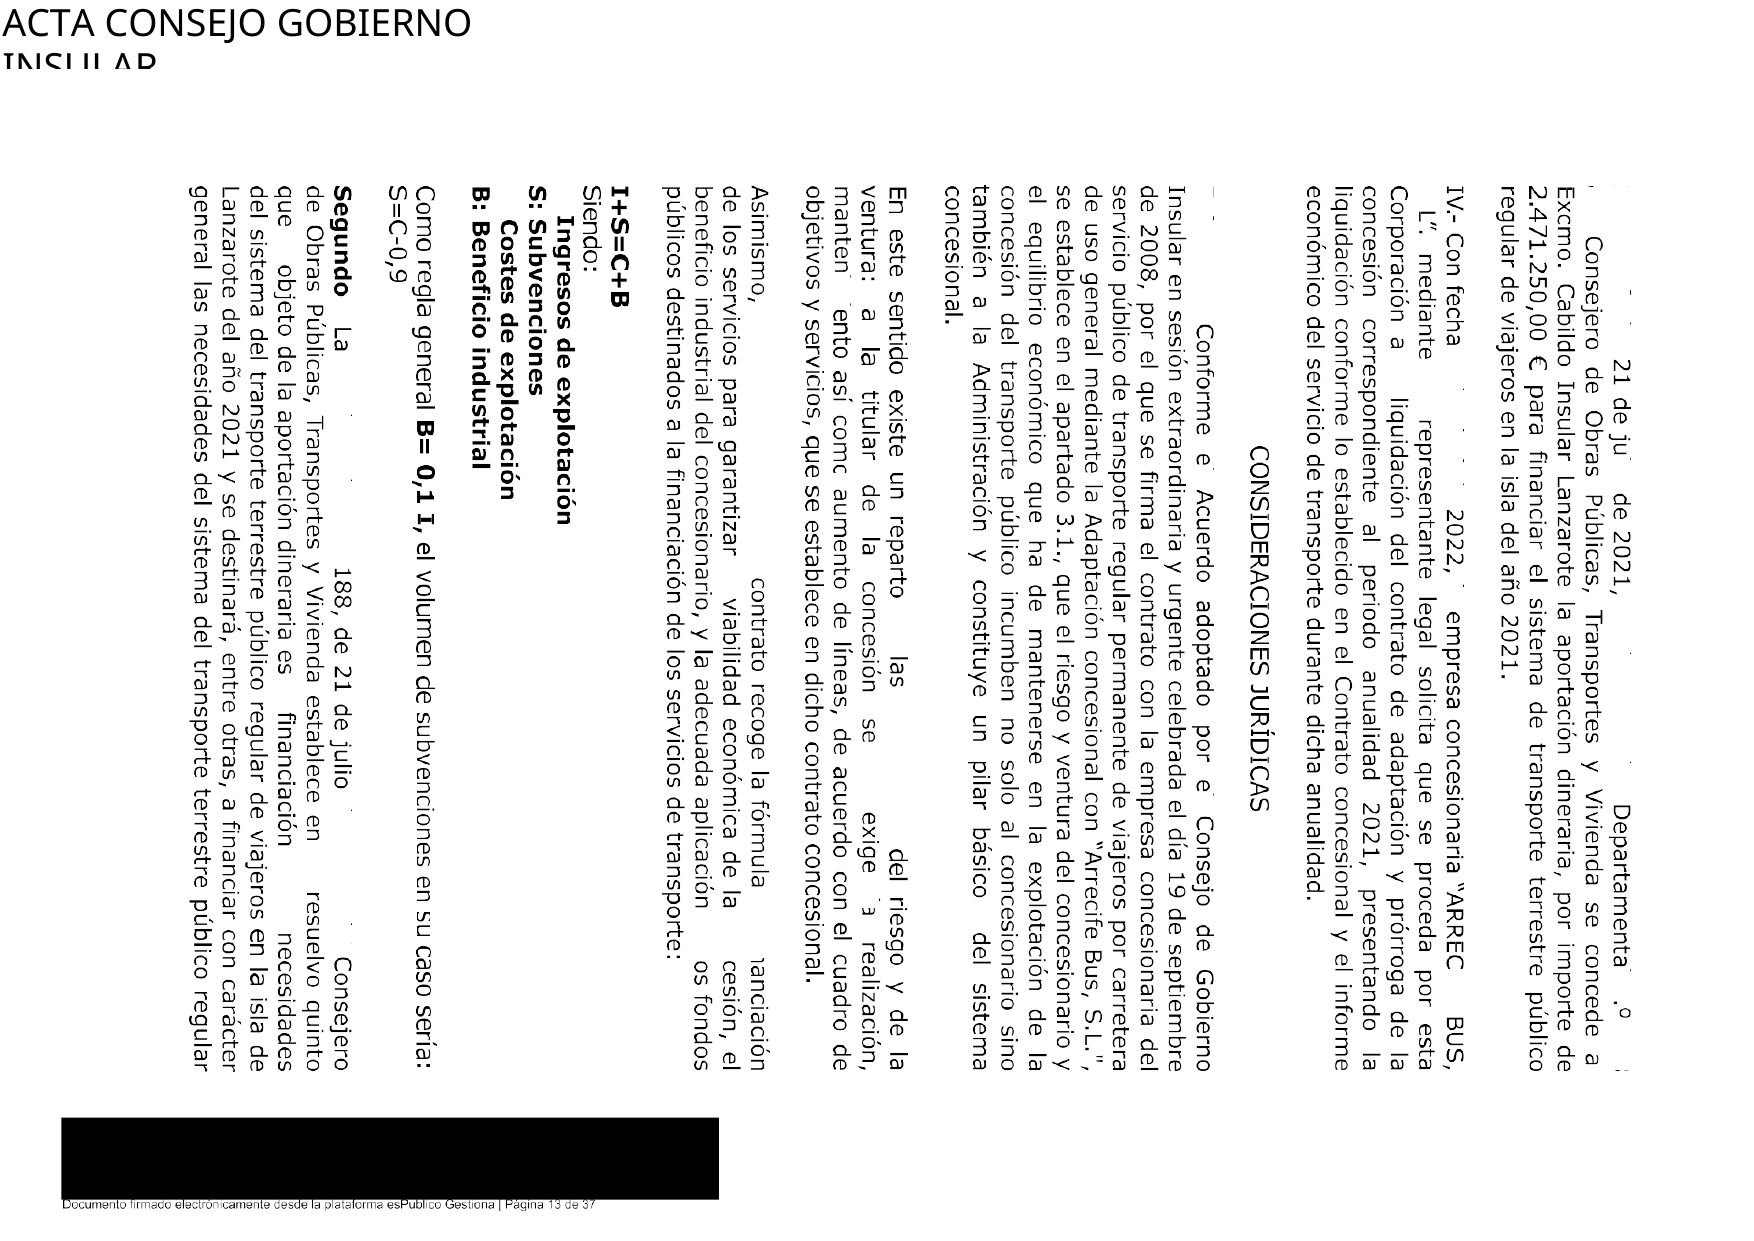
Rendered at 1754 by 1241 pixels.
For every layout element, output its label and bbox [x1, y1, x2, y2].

picture [412, 261, 431, 296]
picture [889, 292, 903, 316]
picture [833, 323, 851, 358]
picture [1250, 739, 1269, 811]
picture [889, 318, 907, 345]
picture [806, 346, 824, 373]
picture [861, 309, 875, 320]
picture [889, 361, 903, 374]
picture [416, 691, 431, 703]
picture [472, 186, 576, 524]
picture [805, 844, 824, 968]
picture [1250, 648, 1269, 675]
picture [1251, 631, 1269, 644]
picture [583, 250, 597, 263]
picture [861, 214, 878, 249]
picture [583, 236, 602, 248]
picture [416, 383, 431, 403]
picture [416, 946, 431, 969]
picture [416, 640, 431, 653]
picture [889, 347, 908, 359]
picture [1496, 186, 1631, 1071]
picture [1302, 186, 1464, 1070]
picture [416, 604, 430, 616]
picture [417, 355, 431, 366]
picture [889, 390, 907, 421]
picture [416, 972, 431, 996]
picture [1251, 523, 1269, 539]
picture [583, 202, 601, 220]
picture [1251, 713, 1275, 736]
picture [611, 292, 629, 307]
picture [1251, 481, 1269, 494]
picture [417, 491, 434, 503]
picture [1250, 497, 1269, 520]
picture [416, 368, 431, 381]
picture [805, 320, 819, 344]
picture [861, 252, 875, 272]
picture [416, 1032, 437, 1059]
picture [801, 436, 819, 448]
picture [416, 186, 435, 214]
picture [805, 451, 819, 462]
picture [802, 375, 824, 425]
picture [413, 514, 434, 533]
picture [416, 1006, 431, 1030]
picture [889, 863, 903, 875]
picture [417, 655, 431, 666]
picture [662, 185, 770, 1070]
picture [63, 1200, 595, 1211]
picture [889, 201, 903, 213]
picture [805, 371, 908, 1070]
picture [1250, 446, 1269, 478]
picture [1250, 696, 1269, 710]
picture [417, 421, 434, 436]
picture [583, 222, 597, 234]
picture [412, 326, 431, 352]
picture [861, 185, 875, 212]
picture [611, 254, 629, 270]
picture [945, 186, 963, 310]
picture [889, 423, 906, 456]
picture [417, 619, 431, 638]
picture [801, 186, 851, 321]
picture [861, 353, 875, 365]
picture [416, 238, 431, 251]
picture [385, 261, 407, 282]
picture [417, 912, 430, 936]
picture [1250, 555, 1269, 628]
picture [416, 676, 435, 689]
picture [417, 217, 431, 236]
picture [412, 465, 435, 487]
picture [417, 713, 435, 901]
picture [389, 220, 407, 259]
picture [889, 849, 908, 861]
picture [417, 304, 431, 316]
picture [968, 185, 1214, 1071]
picture [583, 186, 601, 200]
picture [416, 570, 431, 596]
picture [389, 186, 407, 200]
picture [889, 230, 906, 276]
picture [189, 186, 352, 1072]
picture [611, 218, 629, 234]
